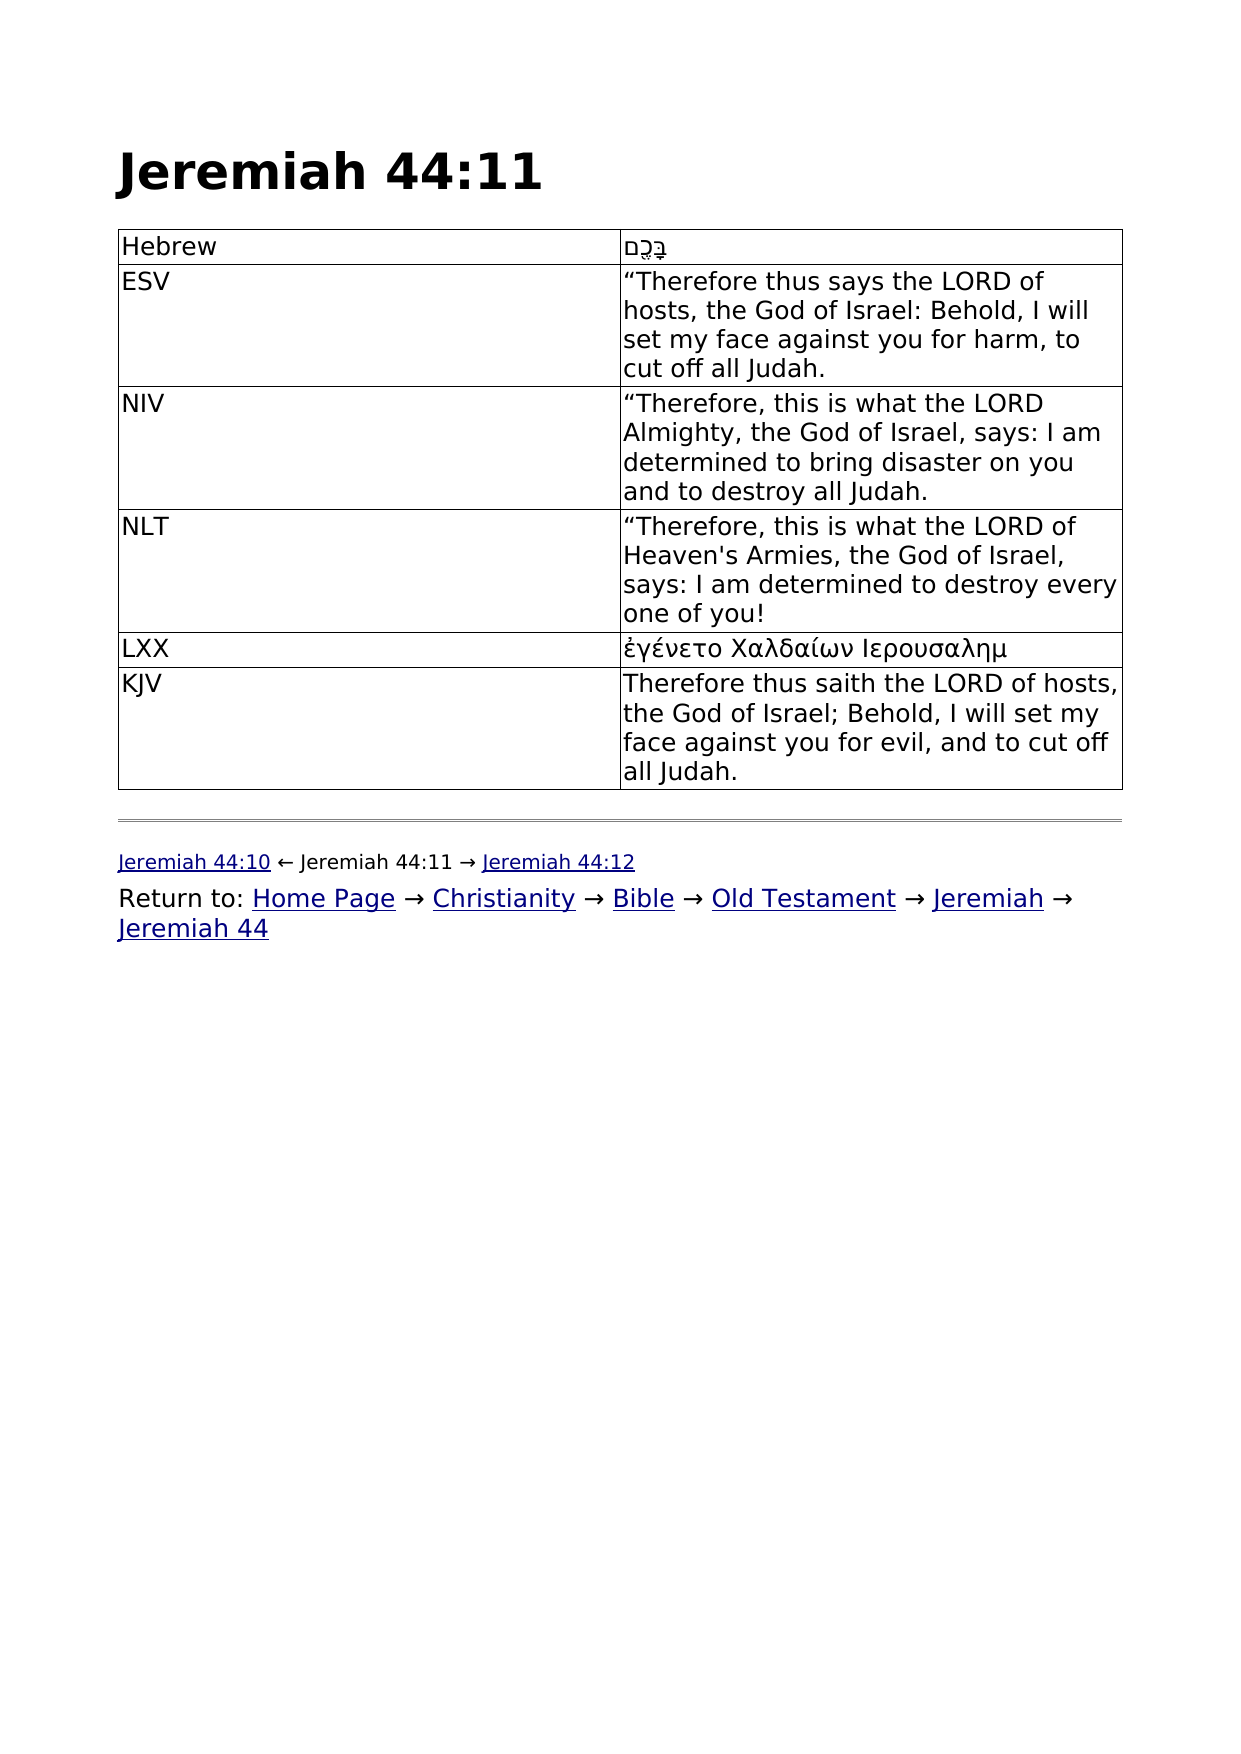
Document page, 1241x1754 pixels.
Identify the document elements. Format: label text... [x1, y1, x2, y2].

table_cell “Therefore, this is what the LORD of Heaven's Armies, the God of Israel, says: I am determined to destroy every one of you! [621, 510, 1122, 632]
table_cell ἐγένετο Χαλδαίων Ιερουσαλημ [621, 633, 1122, 667]
subtitle Jeremiah 44:11 [118, 143, 1122, 201]
table_cell KJV [119, 668, 620, 789]
table_cell NIV [119, 387, 620, 509]
table_cell Therefore thus saith the LORD of hosts, the God of Israel; Behold, I will set my face against you for evil, and to cut off all Judah. [621, 668, 1122, 789]
table_cell “Therefore, this is what the LORD Almighty, the God of Israel, says: I am determined to bring disaster on you and to destroy all Judah. [621, 387, 1122, 509]
table_header Hebrew [119, 230, 620, 264]
text Jeremiah 44:10 ← Jeremiah 44:11 → Jeremiah 44:12 [118, 851, 1122, 884]
table_cell NLT [119, 510, 620, 632]
table_cell “Therefore thus says the LORD of hosts, the God of Israel: Behold, I will set my face against you for harm, to cut off all Judah. [621, 265, 1122, 386]
table_cell LXX [119, 633, 620, 667]
table_header בָּכֶ֖ם [621, 230, 1122, 264]
table_cell ESV [119, 265, 620, 386]
text Return to: Home Page → Christianity → Bible → Old Testament → Jeremiah → Jeremiah 44 [118, 884, 1122, 943]
